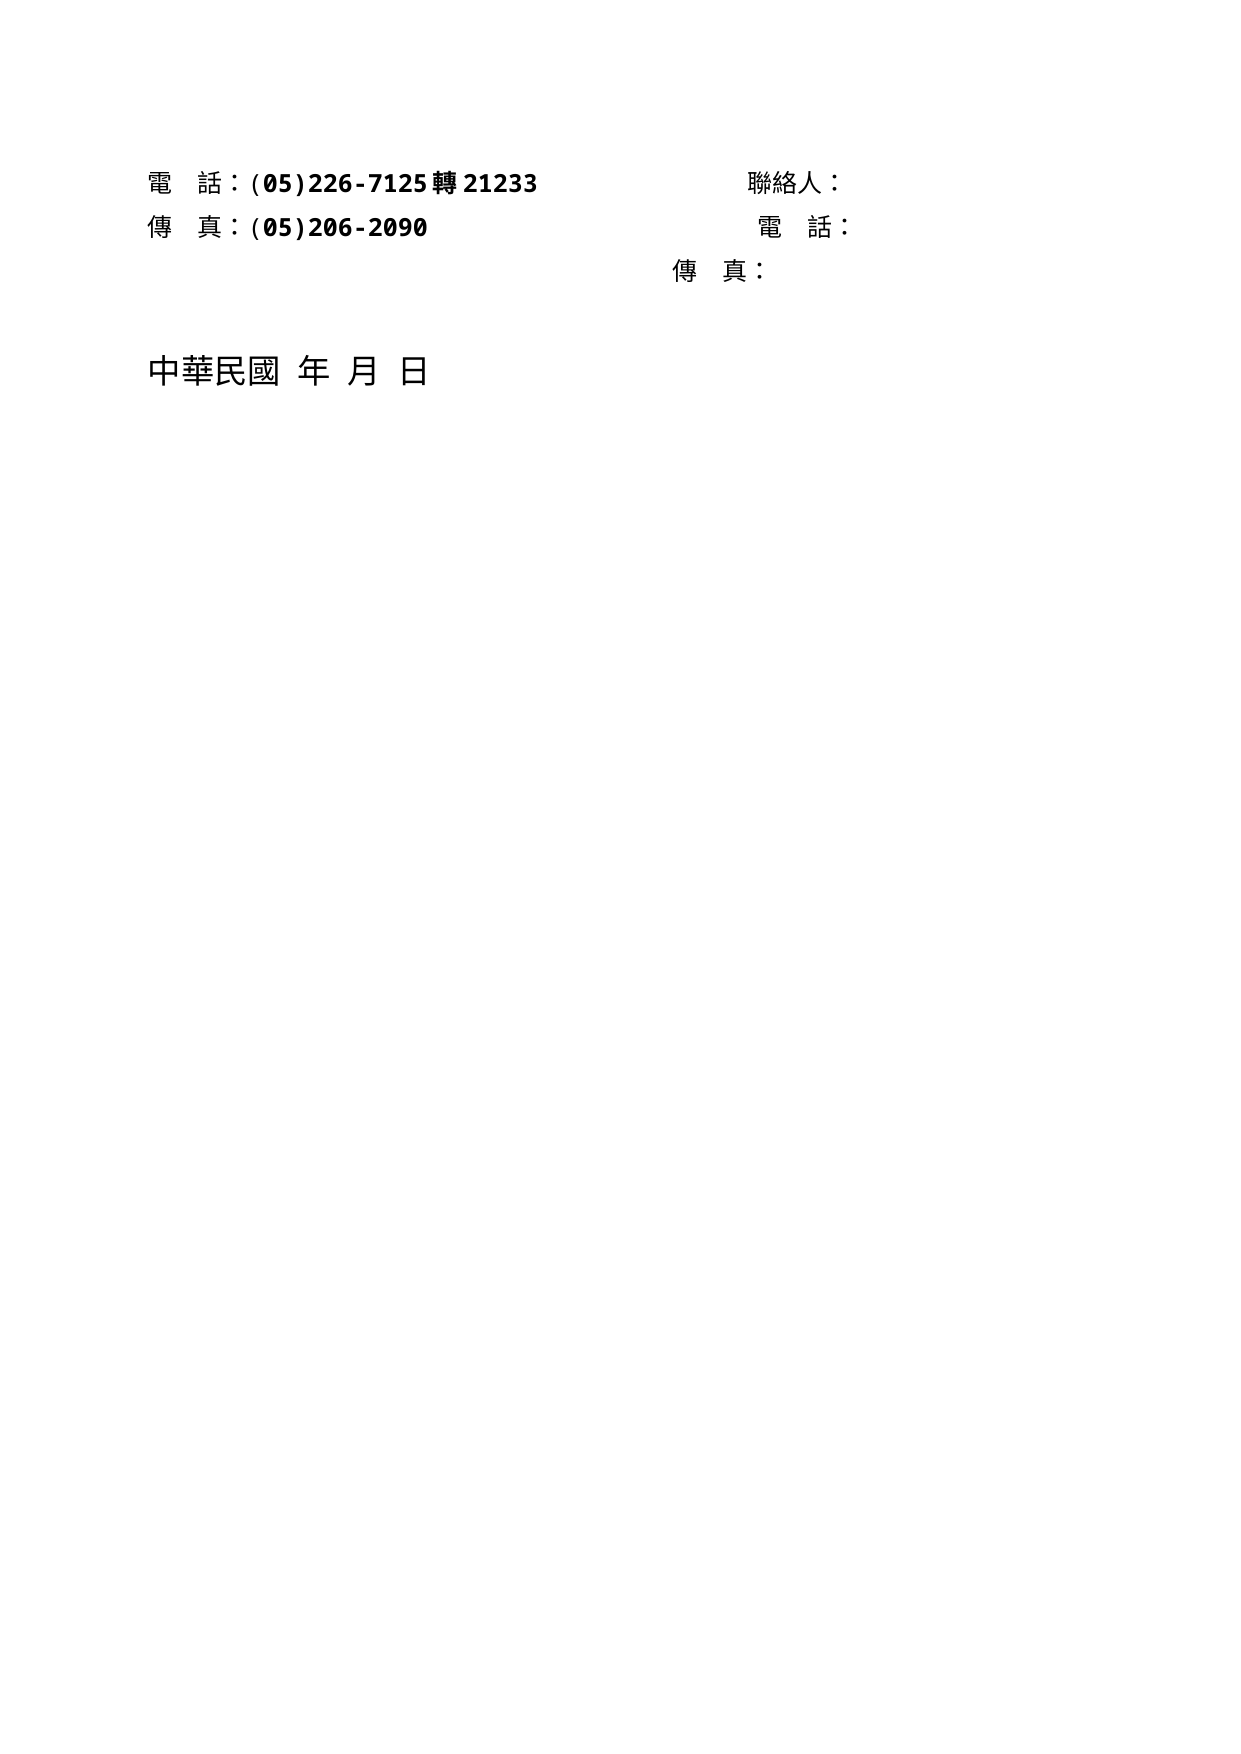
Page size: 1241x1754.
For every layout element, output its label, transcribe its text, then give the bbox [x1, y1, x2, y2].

text 電 話：(05)226-7125轉21233 聯絡人： [148, 156, 1092, 200]
text 傳 真： [148, 244, 1092, 288]
text 中華民國 年 月 日 [148, 344, 1092, 393]
text 傳 真：(05)206-2090 電 話： [148, 200, 1092, 244]
